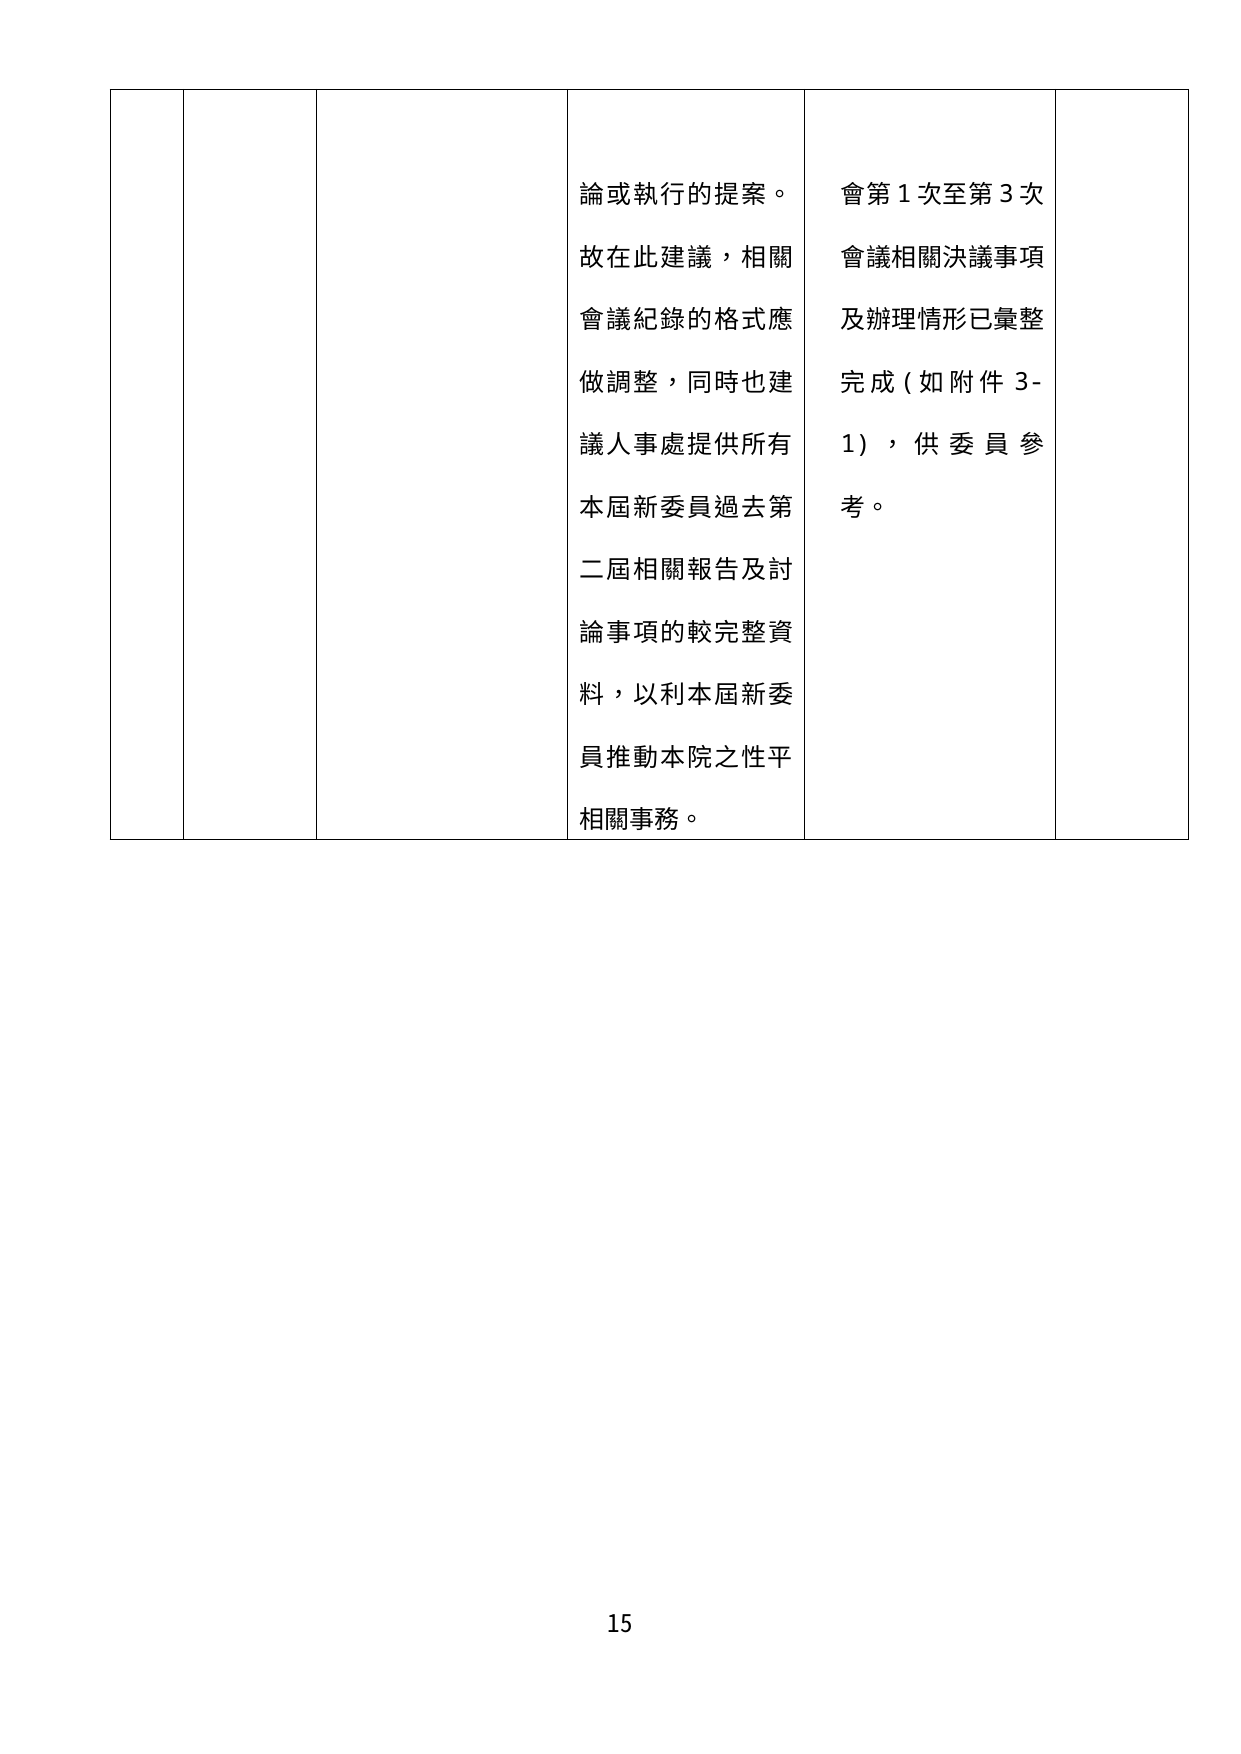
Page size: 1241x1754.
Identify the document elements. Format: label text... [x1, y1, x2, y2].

table_cell [184, 90, 316, 839]
table_cell [1056, 90, 1188, 839]
table_cell [317, 90, 567, 839]
table_cell 論或執行的提案。故在此建議，相關會議紀錄的格式應做調整，同時也建議人事處提供所有本屆新委員過去第二屆相關報告及討論事項的較完整資料，以利本屆新委員推動本院之性平相關事務。 [568, 90, 804, 839]
table_cell [111, 90, 183, 839]
table_cell 會第1次至第3次會議相關決議事項及辦理情形已彙整完成(如附件3-1)，供委員參考。 [805, 90, 1055, 839]
